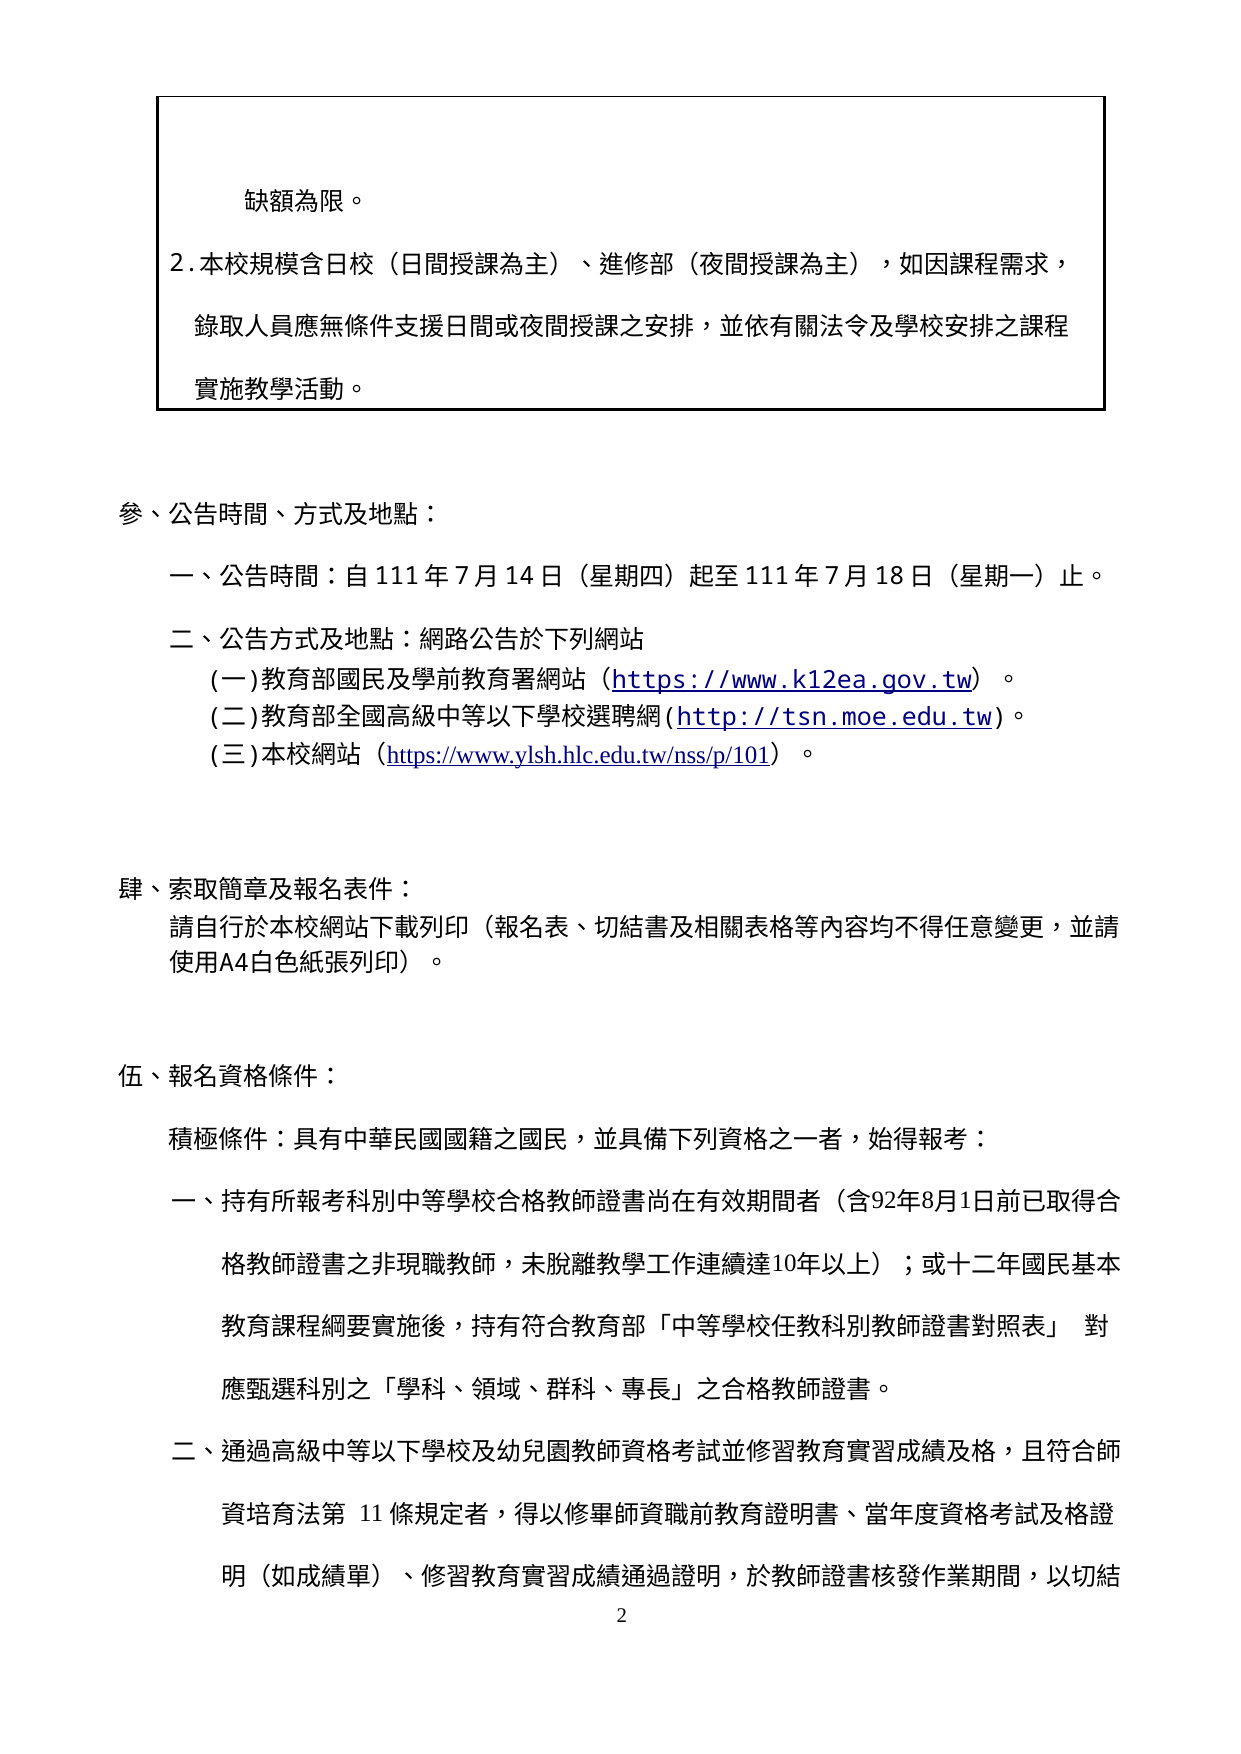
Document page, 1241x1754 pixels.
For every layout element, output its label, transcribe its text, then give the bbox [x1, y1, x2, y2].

text 肆、索取簡章及報名表件： [118, 846, 1125, 908]
text (一)教育部國民及學前教育署網站（https://www.k12ea.gov.tw）。 [118, 658, 1125, 696]
text (三)本校網站（https://www.ylsh.hlc.edu.tw/nss/p/101）。 [118, 733, 1125, 771]
text (二)教育部全國高級中等以下學校選聘網(http://tsn.moe.edu.tw)。 [118, 696, 1125, 733]
text 一、持有所報考科別中等學校合格教師證書尚在有效期間者（含92年8月1日前已取得合格教師證書之非現職教師，未脫離教學工作連續達10年以上）；或十二年國民基本教育課程綱要實施後，持有符合教育部「中等學校任教科別教師證書對照表」 對應甄選科別之「學科、領域、群科、專長」之合格教師證書。 [171, 1158, 1125, 1408]
text 一、公告時間：自111年7月14日（星期四）起至111年7月18日（星期一）止。 [169, 533, 1125, 596]
table_cell 缺額為限。 2.本校規模含日校（日間授課為主）、進修部（夜間授課為主），如因課程需求，錄取人員應無條件支援日間或夜間授課之安排，並依有關法令及學校安排之課程實施教學活動。 [159, 97, 1103, 408]
text 伍、報名資格條件： [118, 1033, 1125, 1096]
text 二、公告方式及地點：網路公告於下列網站 [169, 596, 1125, 658]
text 請自行於本校網站下載列印（報名表、切結書及相關表格等內容均不得任意變更，並請使用A4白色紙張列印）。 [169, 908, 1125, 979]
text 積極條件：具有中華民國國籍之國民，並具備下列資格之一者，始得報考： [168, 1096, 1125, 1158]
text 二、通過高級中等以下學校及幼兒園教師資格考試並修習教育實習成績及格，且符合師資培育法第 11 條規定者，得以修畢師資職前教育證明書、當年度資格考試及格證明（如成績單）、修習教育實習成績通過證明，於教師證書核發作業期間，以切結 [171, 1408, 1125, 1596]
text 參、公告時間、方式及地點： [118, 471, 1125, 533]
